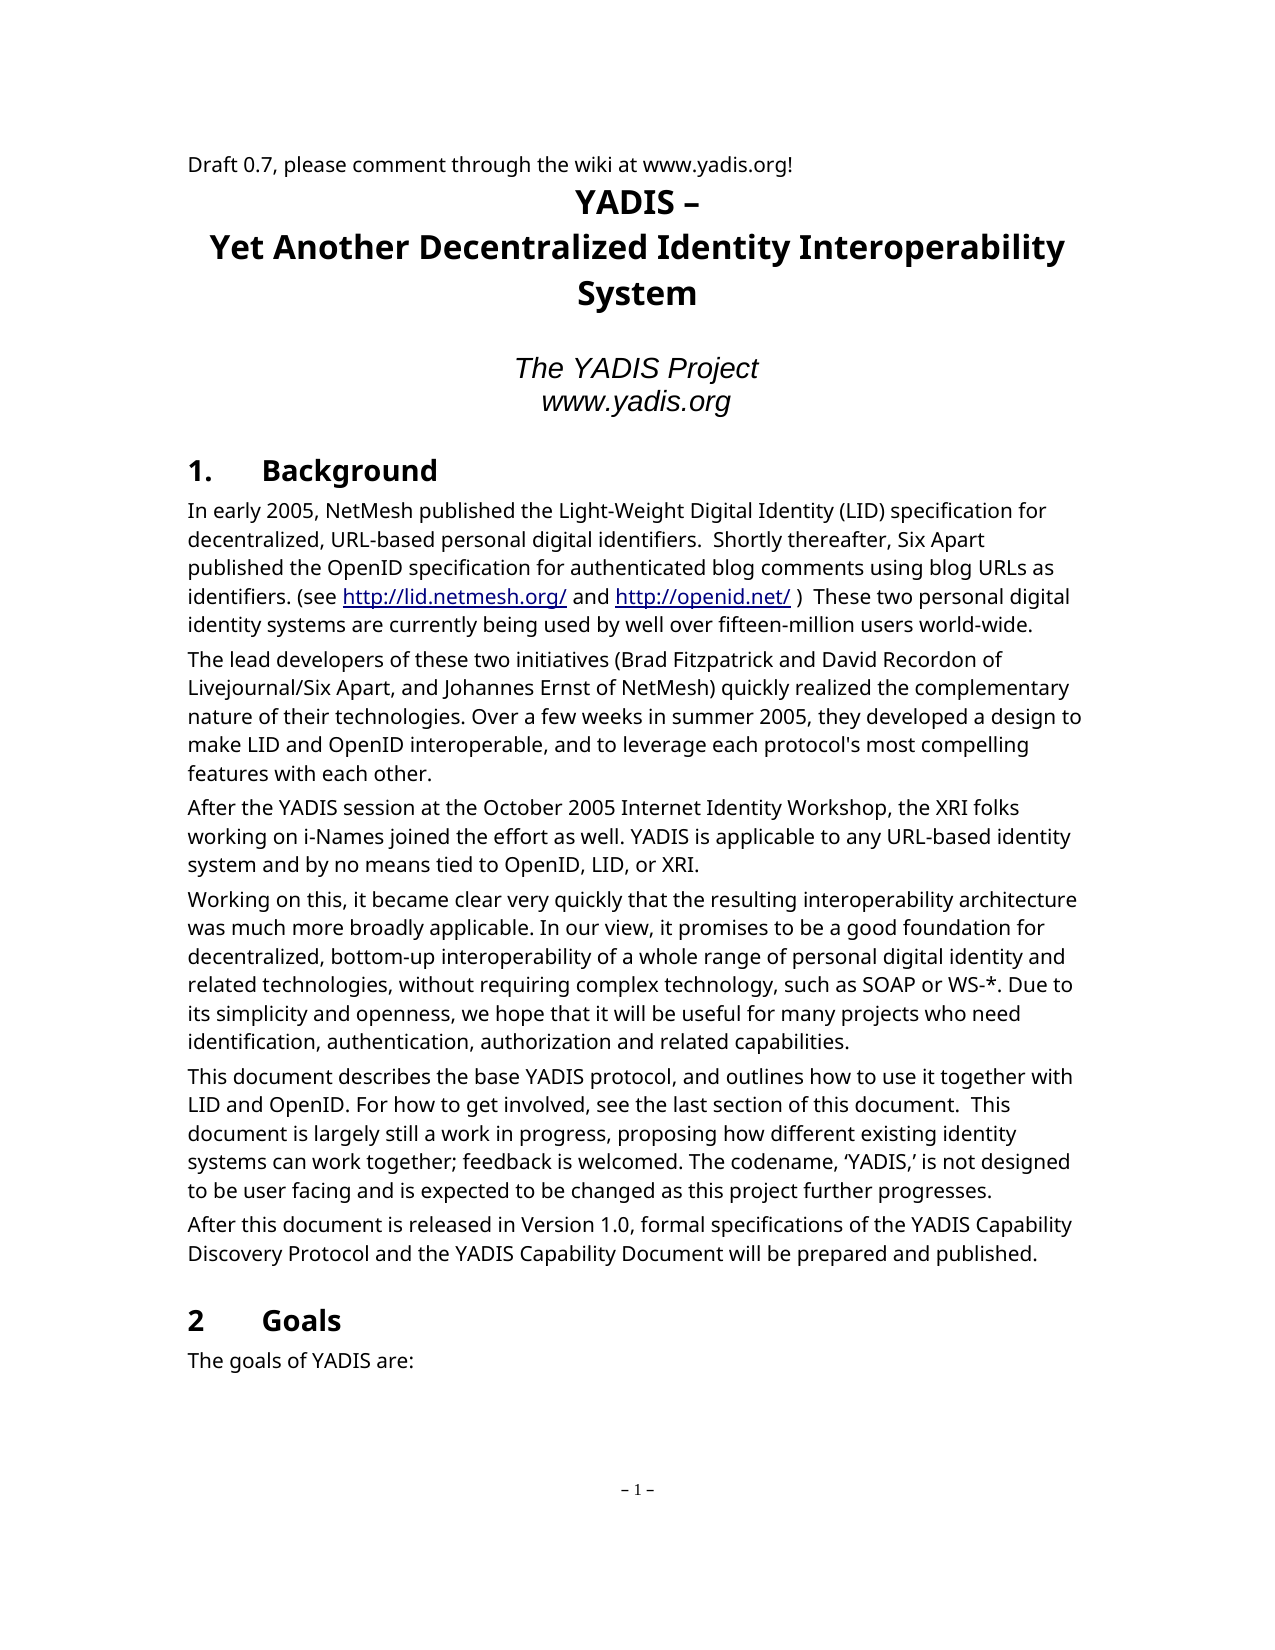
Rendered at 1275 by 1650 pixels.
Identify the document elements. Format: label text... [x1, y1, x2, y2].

text After the YADIS session at the October 2005 Internet Identity Workshop, the XRI folks working on i-Names joined the effort as well. YADIS is applicable to any URL-based identity system and by no means tied to OpenID, LID, or XRI. [187, 793, 1087, 879]
subtitle 1. Background [187, 451, 1087, 490]
title YADIS – Yet Another Decentralized Identity Interoperability System [187, 178, 1087, 315]
text Working on this, it became clear very quickly that the resulting interoperability architecture was much more broadly applicable. In our view, it promises to be a good foundation for decentralized, bottom-up interoperability of a whole range of personal digital identity and related technologies, without requiring complex technology, such as SOAP or WS-*. Due to its simplicity and openness, we hope that it will be useful for many projects who need identification, authentication, authorization and related capabilities. [187, 885, 1087, 1056]
subtitle The YADIS Project www.yadis.org [187, 352, 1087, 417]
text The lead developers of these two initiatives (Brad Fitzpatrick and David Recordon of Livejournal/Six Apart, and Johannes Ernst of NetMesh) quickly realized the complementary nature of their technologies. Over a few weeks in summer 2005, they developed a design to make LID and OpenID interoperable, and to leverage each protocol's most compelling features with each other. [187, 645, 1087, 787]
subtitle 2 Goals [187, 1301, 1087, 1340]
text This document describes the base YADIS protocol, and outlines how to use it together with LID and OpenID. For how to get involved, see the last section of this document. This document is largely still a work in progress, proposing how different existing identity systems can work together; feedback is welcomed. The codename, ‘YADIS,’ is not designed to be user facing and is expected to be changed as this project further progresses. [187, 1062, 1087, 1204]
text In early 2005, NetMesh published the Light-Weight Digital Identity (LID) specification for decentralized, URL-based personal digital identifiers. Shortly thereafter, Six Apart published the OpenID specification for authenticated blog comments using blog URLs as identifiers. (see http://lid.netmesh.org/ and http://openid.net/ ) These two personal digital identity systems are currently being used by well over fifteen-million users world-wide. [187, 497, 1087, 639]
text The goals of YADIS are: [187, 1347, 1087, 1375]
text After this document is released in Version 1.0, formal specifications of the YADIS Capability Discovery Protocol and the YADIS Capability Document will be prepared and published. [187, 1210, 1087, 1267]
